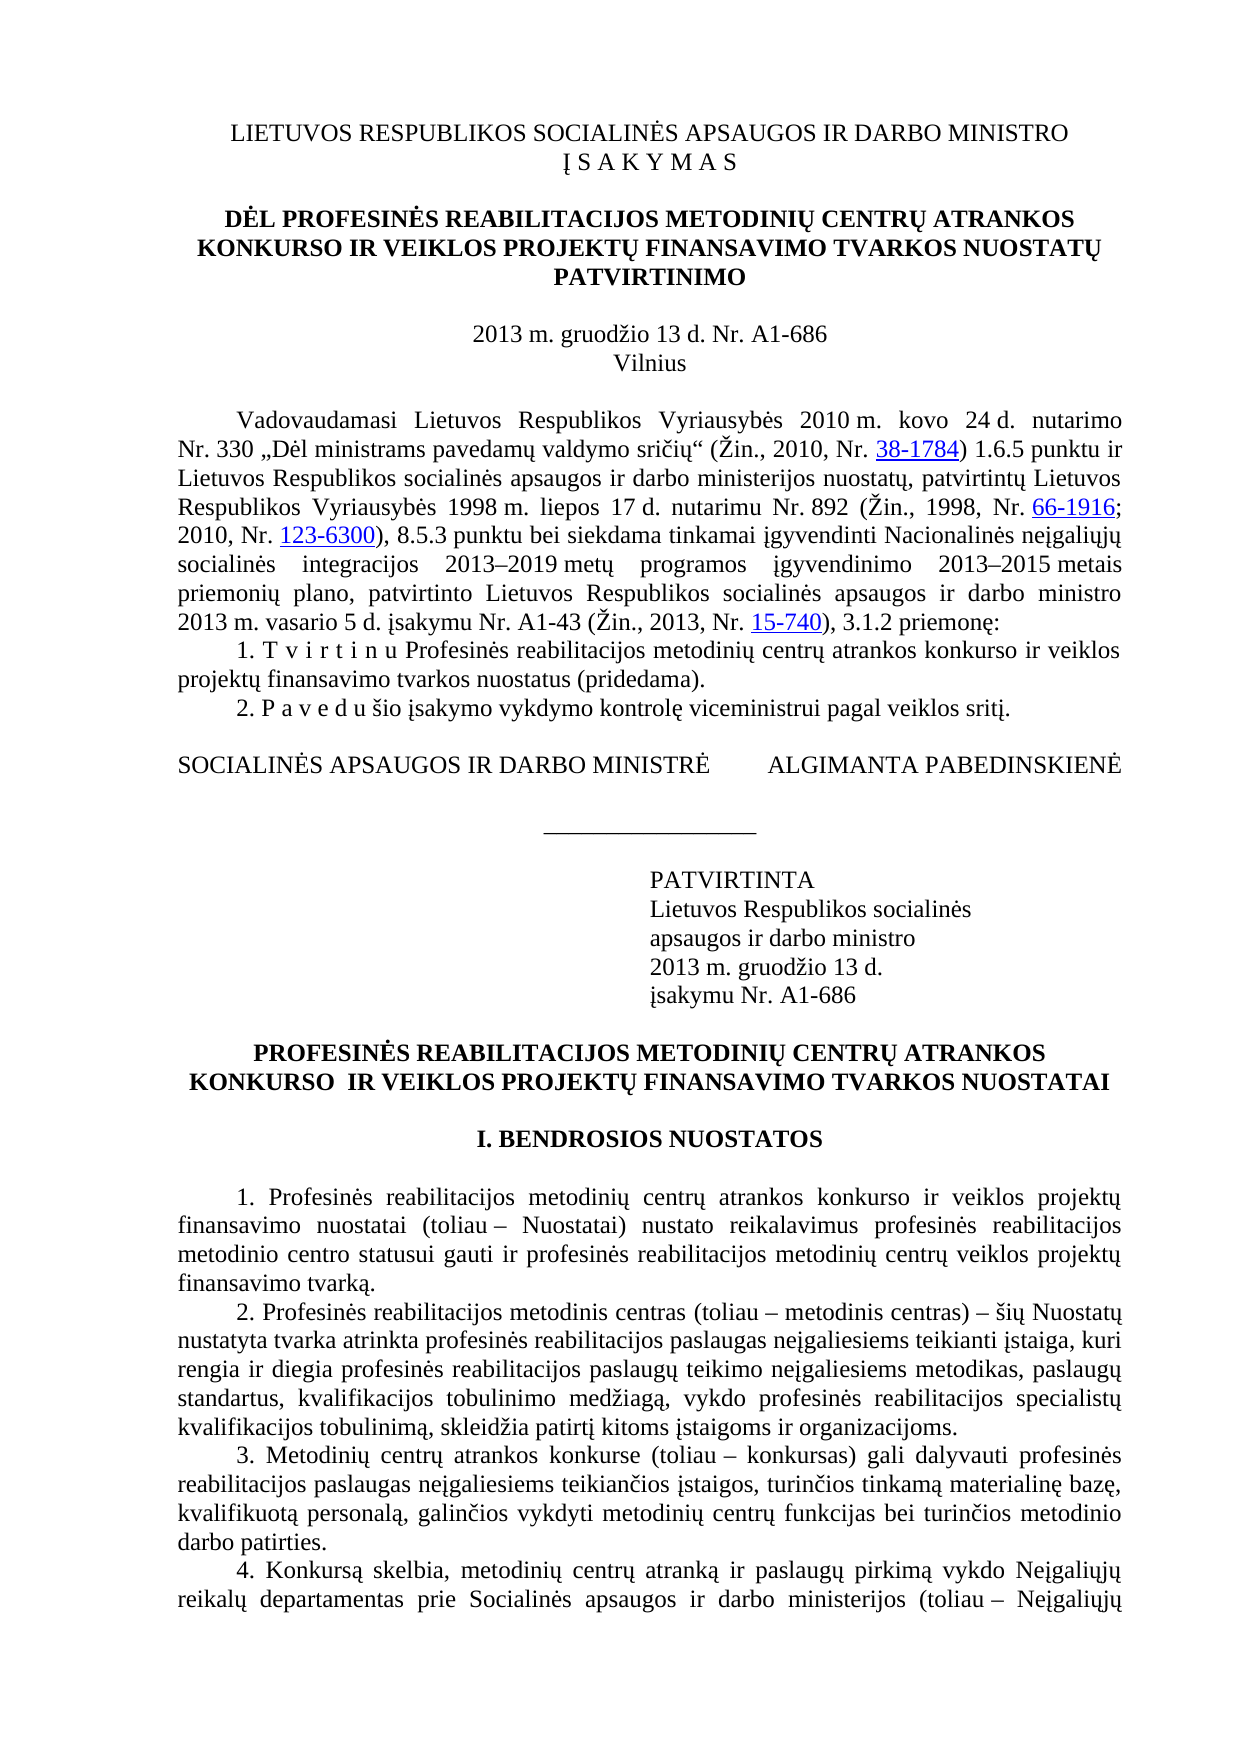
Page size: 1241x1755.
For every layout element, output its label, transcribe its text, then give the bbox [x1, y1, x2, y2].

text 2. Profesinės reabilitacijos metodinis centras (toliau – metodinis centras) – šių Nuostatų nustatyta tvarka atrinkta profesinės reabilitacijos paslaugas neįgaliesiems teikianti įstaiga, kuri rengia ir diegia profesinės reabilitacijos paslaugų teikimo neįgaliesiems metodikas, paslaugų standartus, kvalifikacijos tobulinimo medžiagą, vykdo profesinės reabilitacijos specialistų kvalifikacijos tobulinimą, skleidžia patirtį kitoms įstaigoms ir organizacijoms. [177, 1297, 1122, 1441]
text 1. T v i r t i n u Profesinės reabilitacijos metodinių centrų atrankos konkurso ir veiklos projektų finansavimo tvarkos nuostatus (pridedama). [177, 636, 1122, 693]
text 3. Metodinių centrų atrankos konkurse (toliau – konkursas) gali dalyvauti profesinės reabilitacijos paslaugas neįgaliesiems teikiančios įstaigos, turinčios tinkamą materialinę bazę, kvalifikuotą personalą, galinčios vykdyti metodinių centrų funkcijas bei turinčios metodinio darbo patirties. [177, 1441, 1122, 1556]
text apsaugos ir darbo ministro [649, 923, 1122, 952]
text LIETUVOS RESPUBLIKOS SOCIALINĖS APSAUGOS IR DARBO MINISTRO [177, 118, 1122, 147]
text 2013 m. gruodžio 13 d. [649, 952, 1122, 981]
text Vadovaudamasi Lietuvos Respublikos Vyriausybės 2010 m. kovo 24 d. nutarimo Nr. 330 „Dėl ministrams pavedamų valdymo sričių“ (Žin., 2010, Nr. 38-1784) 1.6.5 punktu ir Lietuvos Respublikos socialinės apsaugos ir darbo ministerijos nuostatų, patvirtintų Lietuvos Respublikos Vyriausybės 1998 m. liepos 17 d. nutarimu Nr. 892 (Žin., 1998, Nr. 66-1916; 2010, Nr. 123-6300), 8.5.3 punktu bei siekdama tinkamai įgyvendinti Nacionalinės neįgaliųjų socialinės integracijos 2013–2019 metų programos įgyvendinimo 2013–2015 metais priemonių plano, patvirtinto Lietuvos Respublikos socialinės apsaugos ir darbo ministro 2013 m. vasario 5 d. įsakymu Nr. A1-43 (Žin., 2013, Nr. 15-740), 3.1.2 priemonę: [177, 406, 1122, 636]
text _________________ [177, 808, 1122, 837]
text DĖL PROFESINĖS REABILITACIJOS METODINIŲ CENTRŲ ATRANKOS KONKURSO IR VEIKLOS PROJEKTŲ FINANSAVIMO TVARKOS NUOSTATŲ PATVIRTINIMO [177, 204, 1122, 291]
text įsakymu Nr. A1-686 [649, 981, 1122, 1009]
text Į S A K Y M A S [177, 147, 1122, 176]
text 2013 m. gruodžio 13 d. Nr. A1-686 [177, 319, 1122, 348]
text profesinės reabilitacijos metodinių centrų atrankos KONKURSO ir VEIKLOS PROJEKTŲ finansavimo tvarkos nuostatAI [177, 1038, 1122, 1096]
text 2. P a v e d u šio įsakymo vykdymo kontrolę viceministrui pagal veiklos sritį. [177, 693, 1122, 722]
text 1. Profesinės reabilitacijos metodinių centrų atrankos konkurso ir veiklos projektų finansavimo nuostatai (toliau – Nuostatai) nustato reikalavimus profesinės reabilitacijos metodinio centro statusui gauti ir profesinės reabilitacijos metodinių centrų veiklos projektų finansavimo tvarką. [177, 1182, 1122, 1297]
text Socialinės apsaugos ir darbo ministrė Algimanta Pabedinskienė [177, 751, 1122, 779]
text PATVIRTINTA [649, 866, 1122, 894]
text 4. Konkursą skelbia, metodinių centrų atranką ir paslaugų pirkimą vykdo Neįgaliųjų reikalų departamentas prie Socialinės apsaugos ir darbo ministerijos (toliau – Neįgaliųjų [177, 1556, 1122, 1613]
text I. BENDROSIOS NUOSTATOS [177, 1124, 1122, 1153]
text Lietuvos Respublikos socialinės [649, 894, 1122, 923]
text Vilnius [177, 348, 1122, 377]
